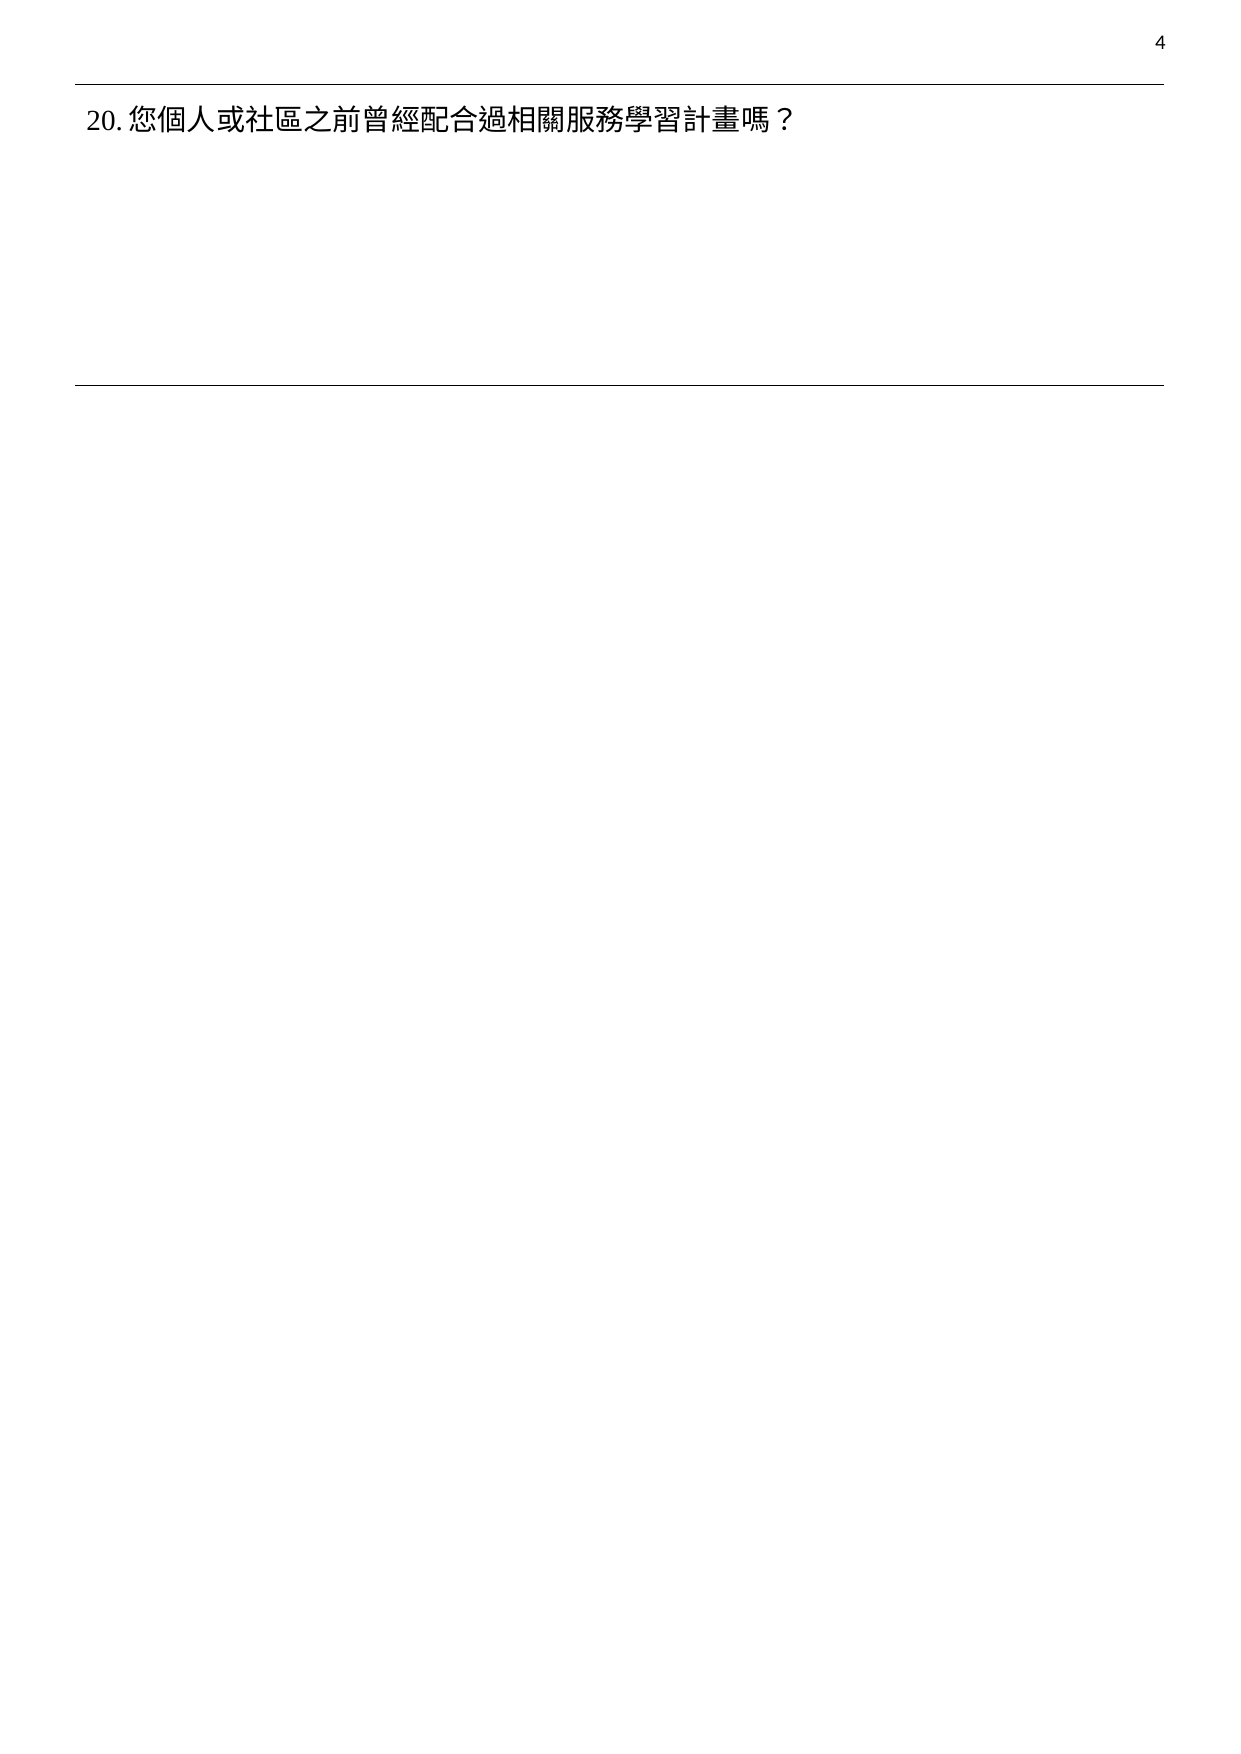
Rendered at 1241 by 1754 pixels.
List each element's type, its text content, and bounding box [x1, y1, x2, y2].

table_cell 20. 您個人或社區之前曾經配合過相關服務學習計畫嗎？ [75, 85, 1164, 385]
